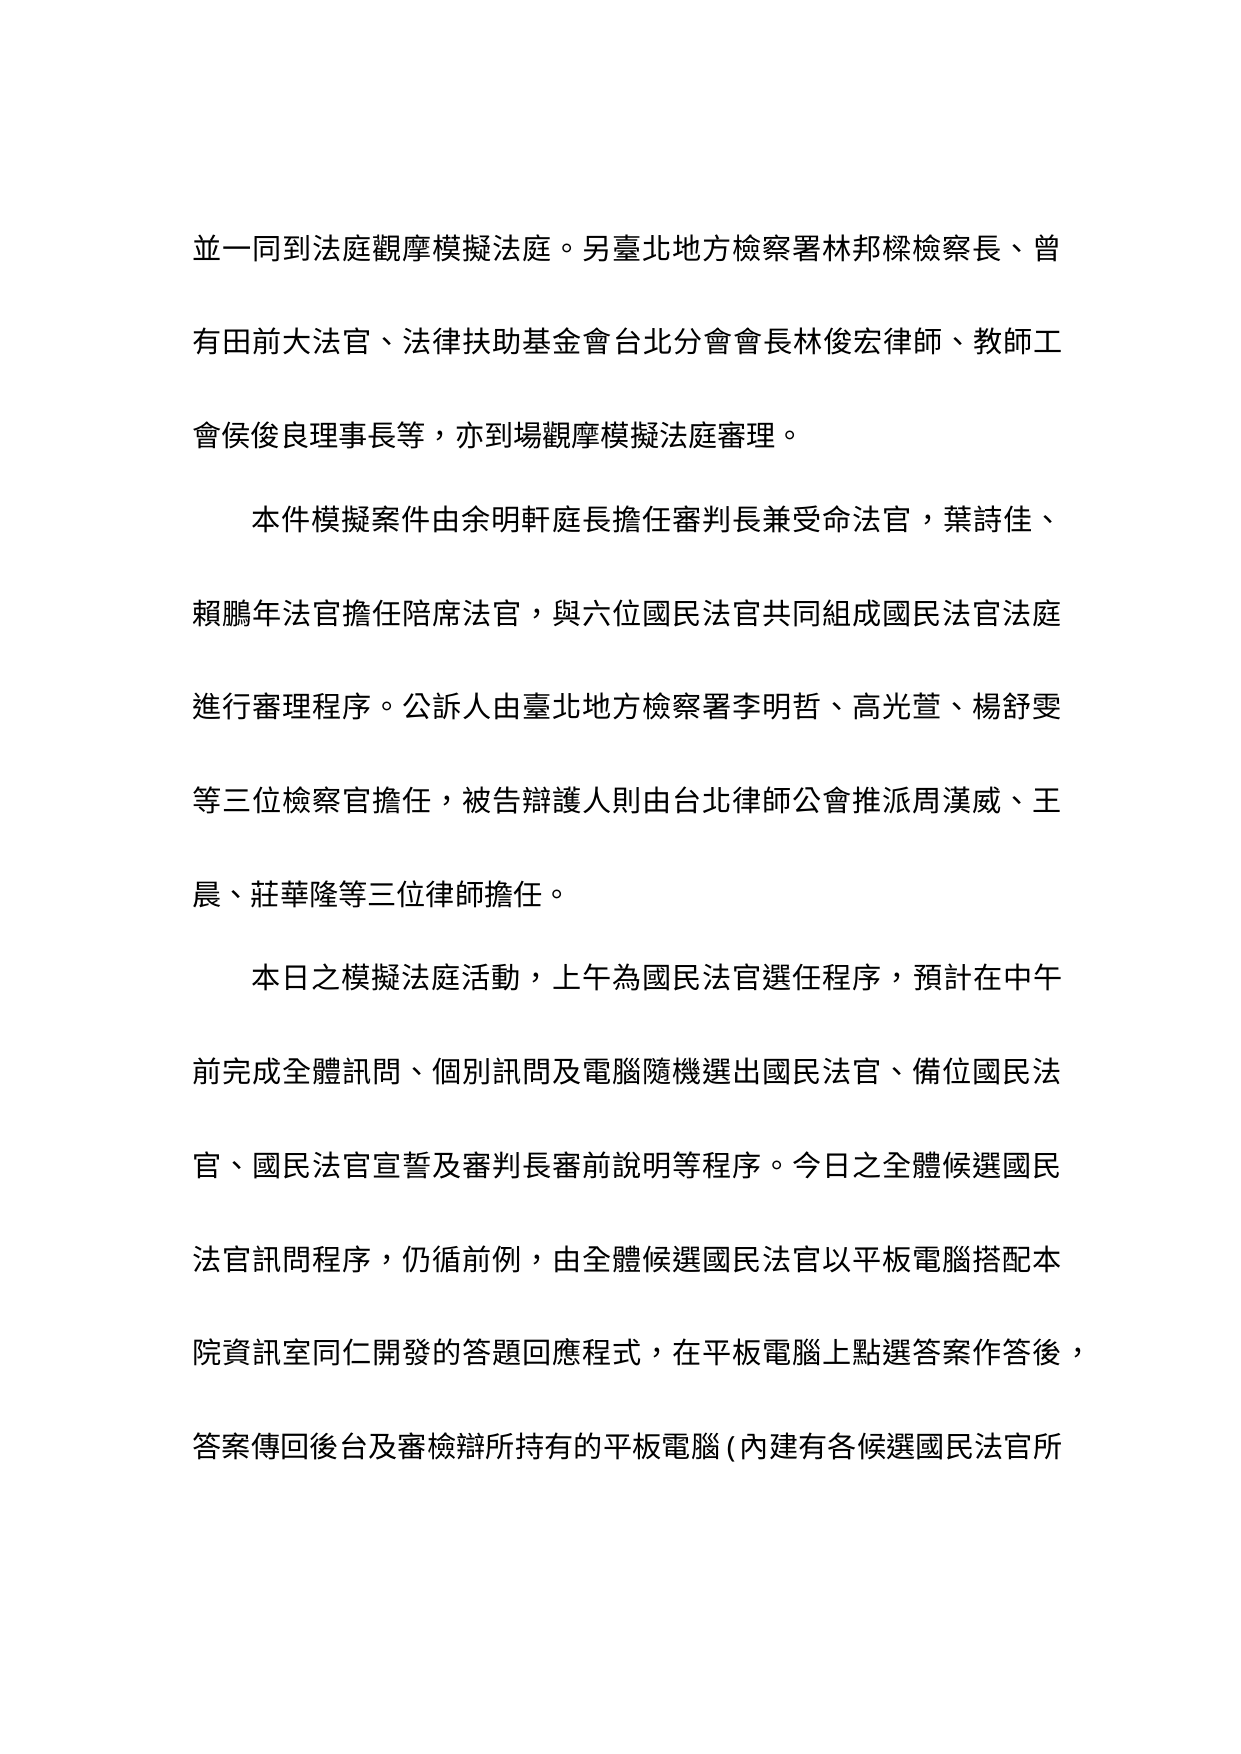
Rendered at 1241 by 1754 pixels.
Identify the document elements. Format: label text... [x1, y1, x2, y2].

text 本院自今日(1月12日)起至1月14日共計三天，舉行第一輪次之第四場國民法官模擬法庭及交流座談會。監察院陳菊院長率領監察院司法及獄政委員會召集人林國明委員，以及委員王幼玲、王美玉、王榮璋、王麗珍、田秋堇、林郁容、林盛豐、施錦芳、張菊芳、范巽綠、郭文東、葉宜津、葉大華、蕭自佑、鴻義章等17位監察委員分批觀摩模擬法庭。司法院許宗力院長、林輝煌秘書長、刑事廳彭幸鳴廳長及本院黃國忠院長亦在大門口歡迎陳院長等人到來，並一同到法庭觀摩模擬法庭。另臺北地方檢察署林邦樑檢察長、曾有田前大法官、法律扶助基金會台北分會會長林俊宏律師、教師工會侯俊良理事長等，亦到場觀摩模擬法庭審理。 [192, 205, 1063, 455]
text 本日之模擬法庭活動，上午為國民法官選任程序，預計在中午前完成全體訊問、個別訊問及電腦隨機選出國民法官、備位國民法官、國民法官宣誓及審判長審前說明等程序。今日之全體候選國民法官訊問程序，仍循前例，由全體候選國民法官以平板電腦搭配本院資訊室同仁開發的答題回應程式，在平板電腦上點選答案作答後，答案傳回後台及審檢辯所持有的平板電腦(內建有各候選國民法官所填寫的調查表，以利查閱及選任)，兼具環保、即時、保密、快速及節省人力的優點。下午則展開審理程序，由檢辯雙方上場進行攻防。 [192, 934, 1063, 1466]
text 本件模擬案件由余明軒庭長擔任審判長兼受命法官，葉詩佳、賴鵬年法官擔任陪席法官，與六位國民法官共同組成國民法官法庭進行審理程序。公訴人由臺北地方檢察署李明哲、高光萱、楊舒雯等三位檢察官擔任，被告辯護人則由台北律師公會推派周漢威、王晨、莊華隆等三位律師擔任。 [192, 476, 1063, 913]
